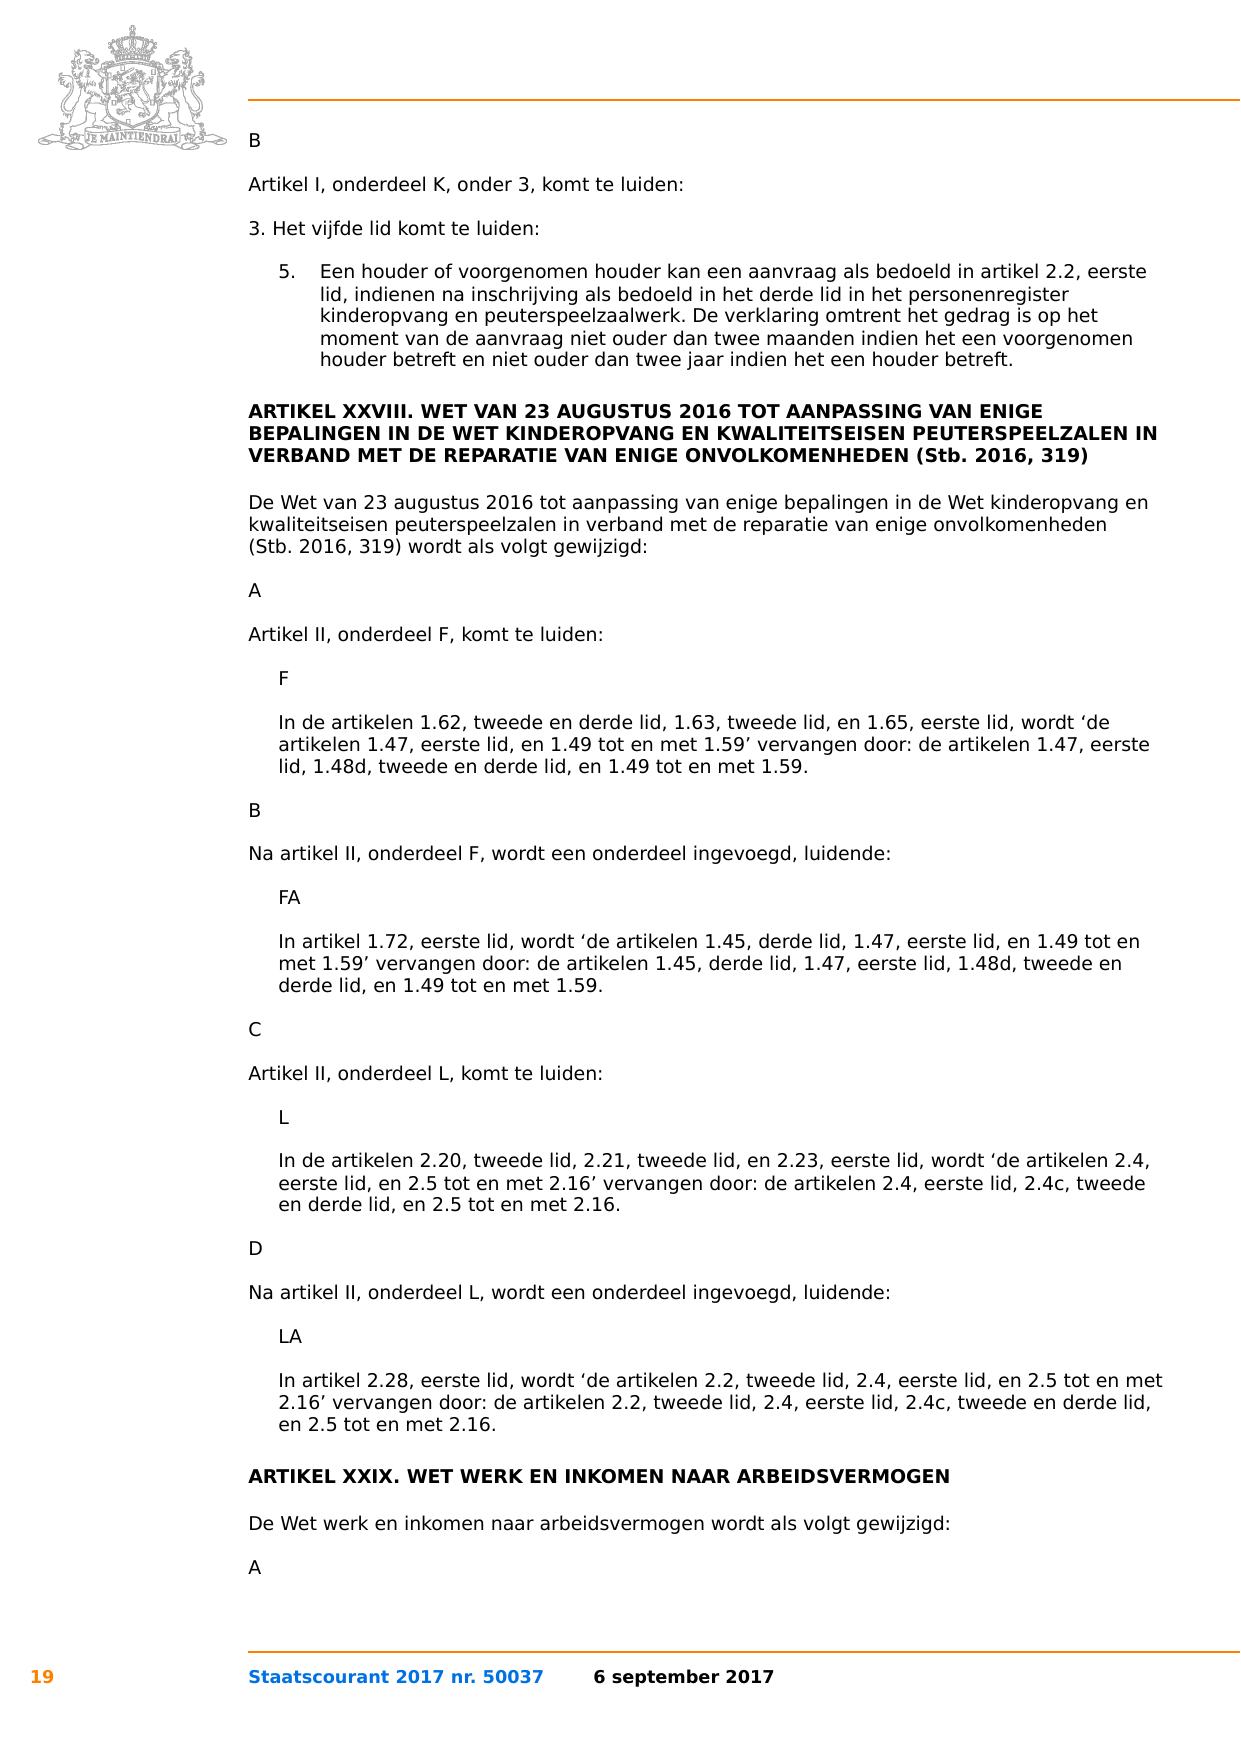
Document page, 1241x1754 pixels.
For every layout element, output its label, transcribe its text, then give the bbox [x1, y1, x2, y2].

text C [248, 1019, 1163, 1041]
text De Wet werk en inkomen naar arbeidsvermogen wordt als volgt gewijzigd: [248, 1513, 1163, 1535]
text Artikel I, onderdeel K, onder 3, komt te luiden: [248, 174, 1163, 196]
text F [278, 668, 1163, 690]
text LA [278, 1326, 1163, 1348]
text In de artikelen 1.62, tweede en derde lid, 1.63, tweede lid, en 1.65, eerste lid, wordt ‘de artikelen 1.47, eerste lid, en 1.49 tot en met 1.59’ vervangen door: de artikelen 1.47, eerste lid, 1.48d, tweede en derde lid, en 1.49 tot en met 1.59. [278, 712, 1163, 778]
picture [38, 25, 227, 150]
text B [248, 130, 1163, 152]
text D [248, 1238, 1163, 1260]
text 5. Een houder of voorgenomen houder kan een aanvraag als bedoeld in artikel 2.2, eerste lid, indienen na inschrijving als bedoeld in het derde lid in het personenregister kinderopvang en peuterspeelzaalwerk. De verklaring omtrent het gedrag is op het moment van de aanvraag niet ouder dan twee maanden indien het een voorgenomen houder betreft en niet ouder dan twee jaar indien het een houder betreft. [278, 261, 1163, 371]
text A [248, 580, 1163, 602]
text In artikel 2.28, eerste lid, wordt ‘de artikelen 2.2, tweede lid, 2.4, eerste lid, en 2.5 tot en met 2.16’ vervangen door: de artikelen 2.2, tweede lid, 2.4, eerste lid, 2.4c, tweede en derde lid, en 2.5 tot en met 2.16. [278, 1370, 1163, 1436]
text FA [278, 887, 1163, 909]
text Na artikel II, onderdeel L, wordt een onderdeel ingevoegd, luidende: [248, 1282, 1163, 1304]
text B [248, 799, 1163, 821]
text De Wet van 23 augustus 2016 tot aanpassing van enige bepalingen in de Wet kinderopvang en kwaliteitseisen peuterspeelzalen in verband met de reparatie van enige onvolkomenheden (Stb. 2016, 319) wordt als volgt gewijzigd: [248, 492, 1163, 558]
text 3. Het vijfde lid komt te luiden: [248, 218, 1163, 239]
text A [248, 1557, 1163, 1578]
text In de artikelen 2.20, tweede lid, 2.21, tweede lid, en 2.23, eerste lid, wordt ‘de artikelen 2.4, eerste lid, en 2.5 tot en met 2.16’ vervangen door: de artikelen 2.4, eerste lid, 2.4c, tweede en derde lid, en 2.5 tot en met 2.16. [278, 1150, 1163, 1216]
text Artikel II, onderdeel L, komt te luiden: [248, 1063, 1163, 1085]
subtitle ARTIKEL XXIX. WET WERK EN INKOMEN NAAR ARBEIDSVERMOGEN [248, 1466, 1163, 1488]
text L [278, 1107, 1163, 1128]
subtitle ARTIKEL XXVIII. WET VAN 23 AUGUSTUS 2016 TOT AANPASSING VAN ENIGE BEPALINGEN IN DE WET KINDEROPVANG EN KWALITEITSEISEN PEUTERSPEELZALEN IN VERBAND MET DE REPARATIE VAN ENIGE ONVOLKOMENHEDEN (Stb. 2016, 319) [248, 401, 1163, 467]
text In artikel 1.72, eerste lid, wordt ‘de artikelen 1.45, derde lid, 1.47, eerste lid, en 1.49 tot en met 1.59’ vervangen door: de artikelen 1.45, derde lid, 1.47, eerste lid, 1.48d, tweede en derde lid, en 1.49 tot en met 1.59. [278, 931, 1163, 997]
text Artikel II, onderdeel F, komt te luiden: [248, 624, 1163, 646]
text Na artikel II, onderdeel F, wordt een onderdeel ingevoegd, luidende: [248, 843, 1163, 865]
